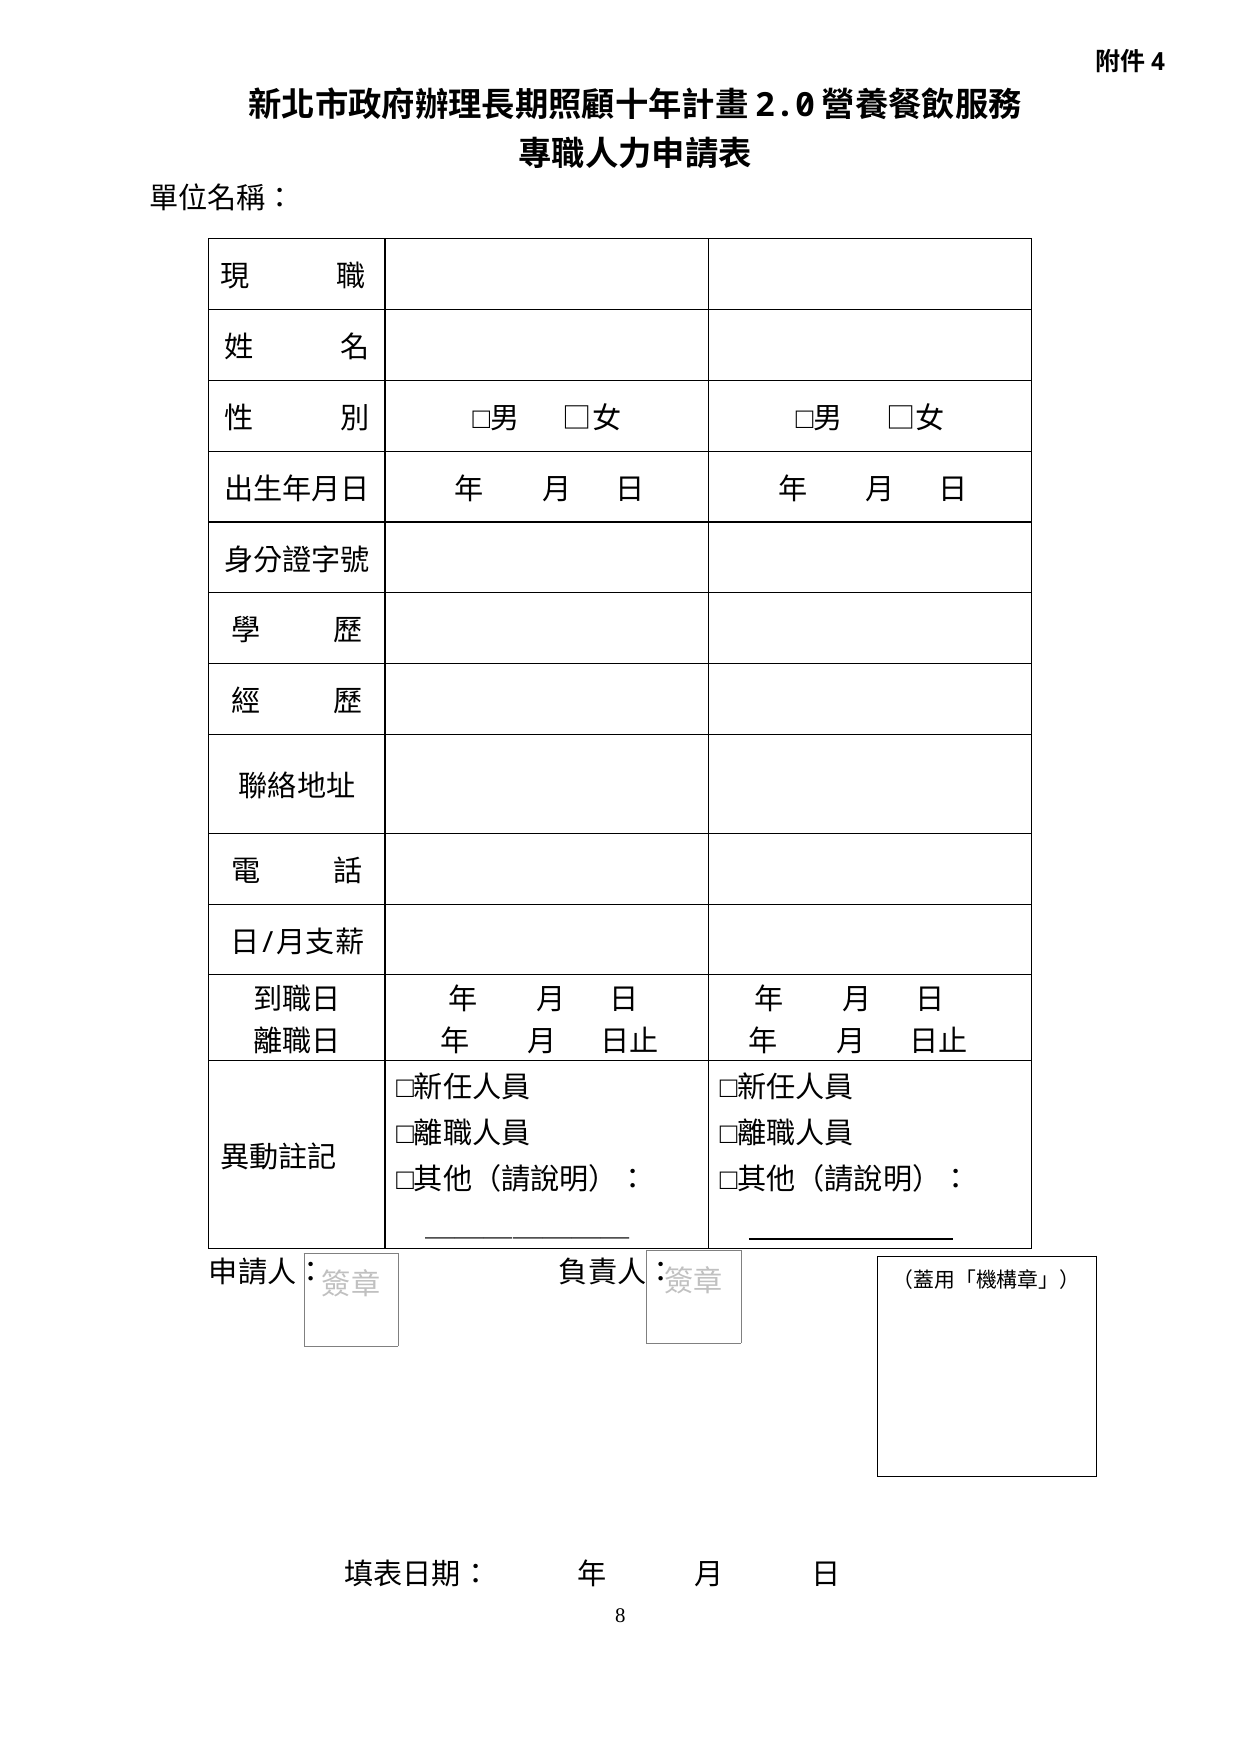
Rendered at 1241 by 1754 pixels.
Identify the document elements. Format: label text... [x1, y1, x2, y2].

table_cell □男 □女 [709, 381, 1031, 451]
text 簽章 [661, 1258, 726, 1300]
table_cell 到職日 離職日 [209, 975, 384, 1060]
table_cell 學 歷 [209, 593, 384, 663]
table_cell [386, 905, 708, 974]
table_cell [386, 310, 708, 380]
table_cell [386, 523, 708, 592]
text 單位名稱： [149, 174, 1165, 217]
table_cell □新任人員 □離職人員 □其他（請說明）： [709, 1061, 1031, 1248]
text 新北市政府辦理長期照顧十年計畫2.0營養餐飲服務 [104, 78, 1165, 126]
table_cell [709, 735, 1031, 833]
table_cell 年 月 日 [709, 452, 1031, 521]
table_cell 年 月 日 [386, 452, 708, 521]
table_cell 異動註記 [209, 1061, 384, 1248]
table_cell [709, 834, 1031, 903]
table_cell 年 月 日 年 月 日止 [386, 975, 708, 1060]
table_cell [709, 905, 1031, 974]
table_cell 性 別 [209, 381, 384, 451]
text 申請人： 負責人： [0, 1249, 1001, 1346]
table_cell 出生年月日 [209, 452, 384, 521]
table_cell □男 □女 [386, 381, 708, 451]
table_cell [386, 664, 708, 734]
table_header [709, 239, 1031, 309]
text 簽章 [318, 1261, 383, 1303]
table_cell [709, 664, 1031, 734]
table_cell 姓 名 [209, 310, 384, 380]
table_cell □新任人員 □離職人員 □其他（請說明）： ＿＿＿＿＿＿＿ [386, 1061, 708, 1248]
table_cell 聯絡地址 [209, 735, 384, 833]
table_cell [386, 593, 708, 663]
text 填表日期： 年 月 日 [0, 1550, 1203, 1592]
table_cell 電 話 [209, 834, 384, 903]
table_cell 年 月 日 年 月 日止 [709, 975, 1031, 1060]
table_header 現 職 [209, 239, 384, 309]
table_cell 經 歷 [209, 664, 384, 734]
text 專職人力申請表 [104, 126, 1165, 174]
table_cell [709, 523, 1031, 592]
table_cell [386, 834, 708, 903]
table_cell [386, 735, 708, 833]
text 附件4 [75, 42, 1165, 78]
text （蓋用「機構章」） [892, 1263, 1081, 1293]
table_header [386, 239, 708, 309]
table_cell 日/月支薪 [209, 905, 384, 974]
table_cell [709, 593, 1031, 663]
table_cell 身分證字號 [209, 523, 384, 592]
table_cell [709, 310, 1031, 380]
